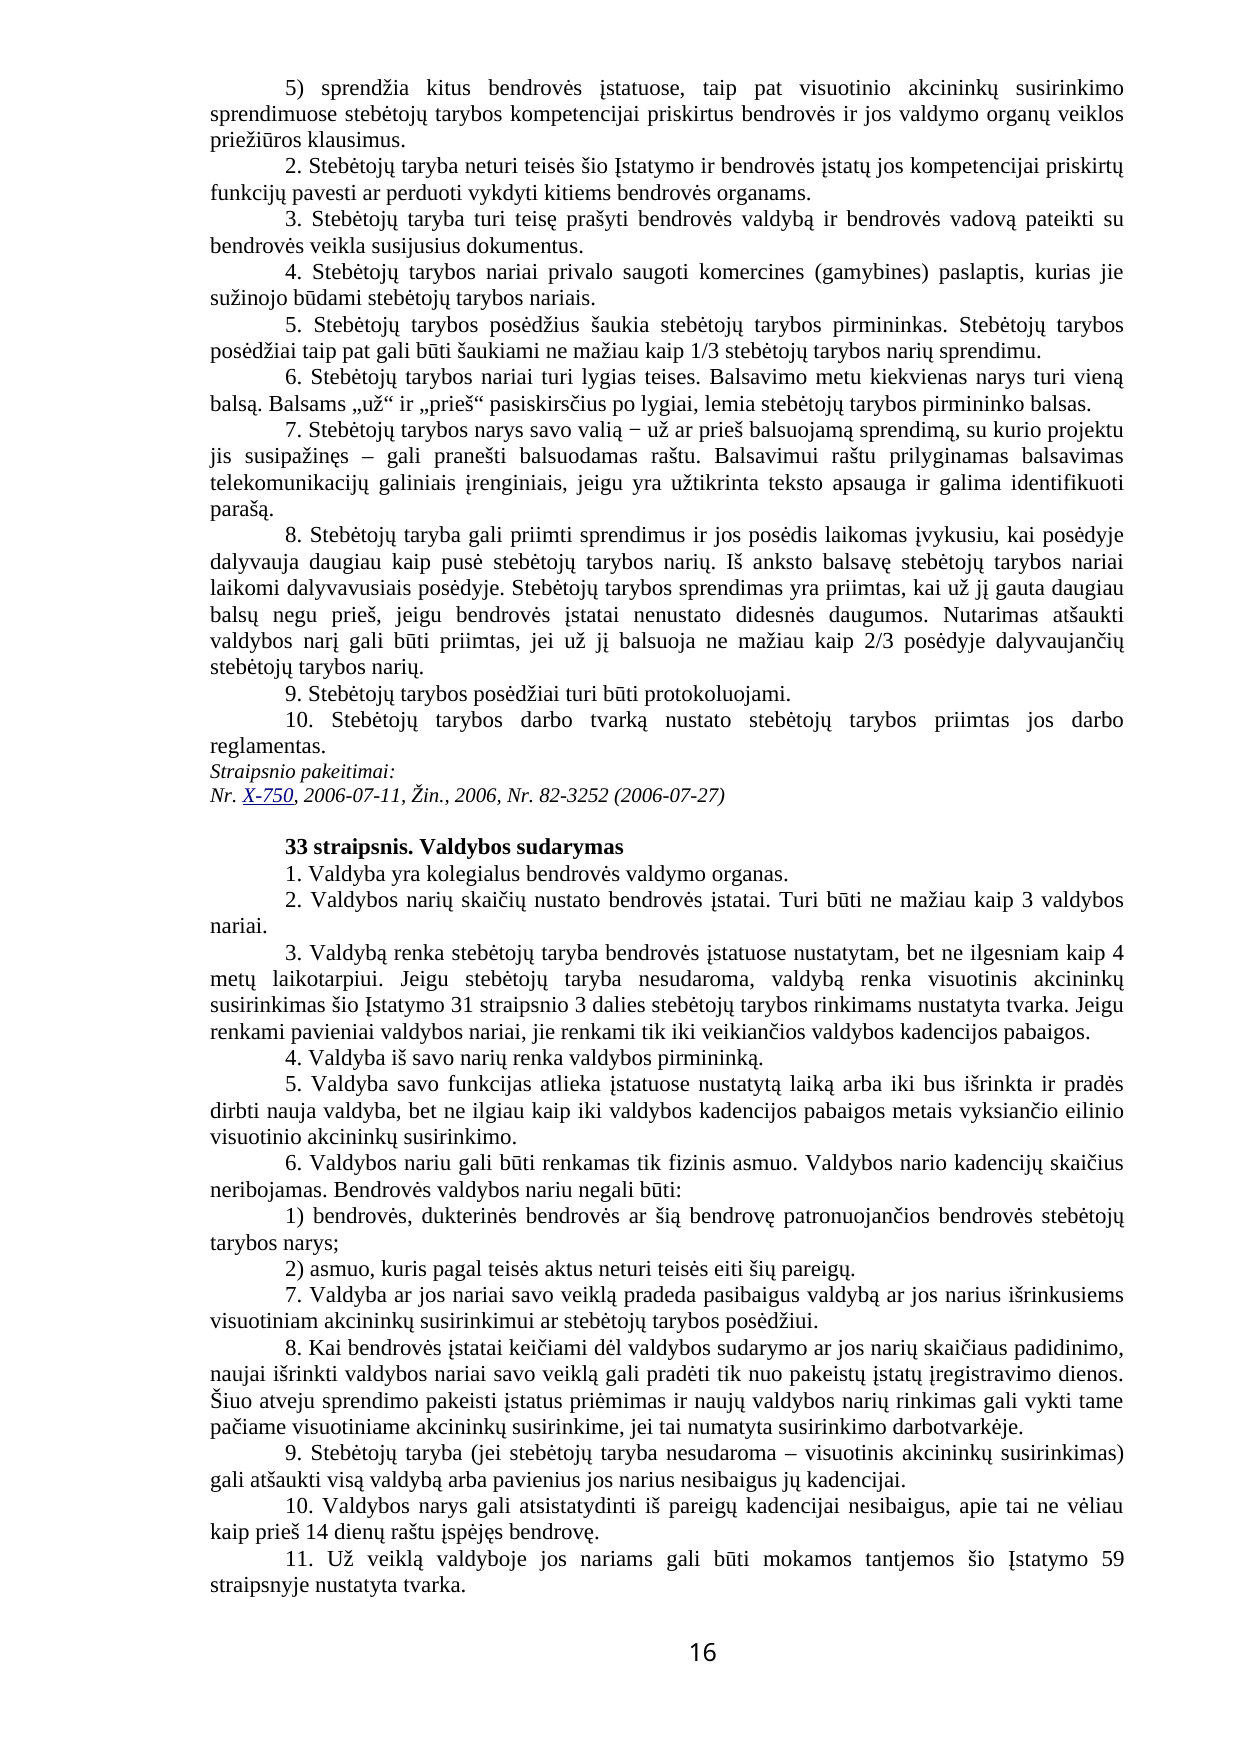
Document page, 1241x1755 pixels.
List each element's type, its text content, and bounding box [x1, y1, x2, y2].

text 6. Valdybos nariu gali būti renkamas tik fizinis asmuo. Valdybos nario kadencijų skaičius neribojamas. Bendrovės valdybos nariu negali būti: [210, 1149, 1126, 1202]
text 1) bendrovės, dukterinės bendrovės ar šią bendrovę patronuojančios bendrovės stebėtojų tarybos narys; [210, 1202, 1126, 1255]
text 9. Stebėtojų taryba (jei stebėtojų taryba nesudaroma – visuotinis akcininkų susirinkimas) gali atšaukti visą valdybą arba pavienius jos narius nesibaigus jų kadencijai. [210, 1439, 1126, 1492]
text 5. Stebėtojų tarybos posėdžius šaukia stebėtojų tarybos pirmininkas. Stebėtojų tarybos posėdžiai taip pat gali būti šaukiami ne mažiau kaip 1/3 stebėtojų tarybos narių sprendimu. [210, 311, 1126, 363]
text 4. Valdyba iš savo narių renka valdybos pirmininką. [210, 1044, 1126, 1070]
text 11. Už veiklą valdyboje jos nariams gali būti mokamos tantjemos šio Įstatymo 59 straipsnyje nustatyta tvarka. [210, 1545, 1126, 1597]
text 8. Stebėtojų taryba gali priimti sprendimus ir jos posėdis laikomas įvykusiu, kai posėdyje dalyvauja daugiau kaip pusė stebėtojų tarybos narių. Iš anksto balsavę stebėtojų tarybos nariai laikomi dalyvavusiais posėdyje. Stebėtojų tarybos sprendimas yra priimtas, kai už jį gauta daugiau balsų negu prieš, jeigu bendrovės įstatai nenustato didesnės daugumos. Nutarimas atšaukti valdybos narį gali būti priimtas, jei už jį balsuoja ne mažiau kaip 2/3 posėdyje dalyvaujančių stebėtojų tarybos narių. [210, 522, 1126, 680]
text 10. Valdybos narys gali atsistatydinti iš pareigų kadencijai nesibaigus, apie tai ne vėliau kaip prieš 14 dienų raštu įspėjęs bendrovę. [210, 1492, 1126, 1545]
text 6. Stebėtojų tarybos nariai turi lygias teises. Balsavimo metu kiekvienas narys turi vieną balsą. Balsams „už“ ir „prieš“ pasiskirsčius po lygiai, lemia stebėtojų tarybos pirmininko balsas. [210, 363, 1126, 416]
text 3. Valdybą renka stebėtojų taryba bendrovės įstatuose nustatytam, bet ne ilgesniam kaip 4 metų laikotarpiui. Jeigu stebėtojų taryba nesudaroma, valdybą renka visuotinis akcininkų susirinkimas šio Įstatymo 31 straipsnio 3 dalies stebėtojų tarybos rinkimams nustatyta tvarka. Jeigu renkami pavieniai valdybos nariai, jie renkami tik iki veikiančios valdybos kadencijos pabaigos. [210, 939, 1126, 1044]
text Straipsnio pakeitimai: [210, 759, 1126, 783]
text Nr. X-750, 2006-07-11, Žin., 2006, Nr. 82-3252 (2006-07-27) [210, 783, 1126, 807]
text 2. Valdybos narių skaičių nustato bendrovės įstatai. Turi būti ne mažiau kaip 3 valdybos nariai. [210, 886, 1126, 939]
text 5) sprendžia kitus bendrovės įstatuose, taip pat visuotinio akcininkų susirinkimo sprendimuose stebėtojų tarybos kompetencijai priskirtus bendrovės ir jos valdymo organų veiklos priežiūros klausimus. [210, 73, 1126, 153]
text 9. Stebėtojų tarybos posėdžiai turi būti protokoluojami. [210, 680, 1126, 706]
text 2) asmuo, kuris pagal teisės aktus neturi teisės eiti šių pareigų. [210, 1255, 1126, 1281]
text 2. Stebėtojų taryba neturi teisės šio Įstatymo ir bendrovės įstatų jos kompetencijai priskirtų funkcijų pavesti ar perduoti vykdyti kitiems bendrovės organams. [210, 153, 1126, 205]
text 7. Stebėtojų tarybos narys savo valią − už ar prieš balsuojamą sprendimą, su kurio projektu jis susipažinęs – gali pranešti balsuodamas raštu. Balsavimui raštu prilyginamas balsavimas telekomunikacijų galiniais įrenginiais, jeigu yra užtikrinta teksto apsauga ir galima identifikuoti parašą. [210, 416, 1126, 522]
text 3. Stebėtojų taryba turi teisę prašyti bendrovės valdybą ir bendrovės vadovą pateikti su bendrovės veikla susijusius dokumentus. [210, 205, 1126, 258]
text 1. Valdyba yra kolegialus bendrovės valdymo organas. [210, 859, 1126, 886]
text 5. Valdyba savo funkcijas atlieka įstatuose nustatytą laiką arba iki bus išrinkta ir pradės dirbti nauja valdyba, bet ne ilgiau kaip iki valdybos kadencijos pabaigos metais vyksiančio eilinio visuotinio akcininkų susirinkimo. [210, 1070, 1126, 1149]
text 8. Kai bendrovės įstatai keičiami dėl valdybos sudarymo ar jos narių skaičiaus padidinimo, naujai išrinkti valdybos nariai savo veiklą gali pradėti tik nuo pakeistų įstatų įregistravimo dienos. Šiuo atveju sprendimo pakeisti įstatus priėmimas ir naujų valdybos narių rinkimas gali vykti tame pačiame visuotiniame akcininkų susirinkime, jei tai numatyta susirinkimo darbotvarkėje. [210, 1334, 1126, 1439]
text 33 straipsnis. Valdybos sudarymas [210, 833, 1126, 859]
text 4. Stebėtojų tarybos nariai privalo saugoti komercines (gamybines) paslaptis, kurias jie sužinojo būdami stebėtojų tarybos nariais. [210, 258, 1126, 311]
text 10. Stebėtojų tarybos darbo tvarką nustato stebėtojų tarybos priimtas jos darbo reglamentas. [210, 706, 1126, 759]
text 7. Valdyba ar jos nariai savo veiklą pradeda pasibaigus valdybą ar jos narius išrinkusiems visuotiniam akcininkų susirinkimui ar stebėtojų tarybos posėdžiui. [210, 1281, 1126, 1334]
